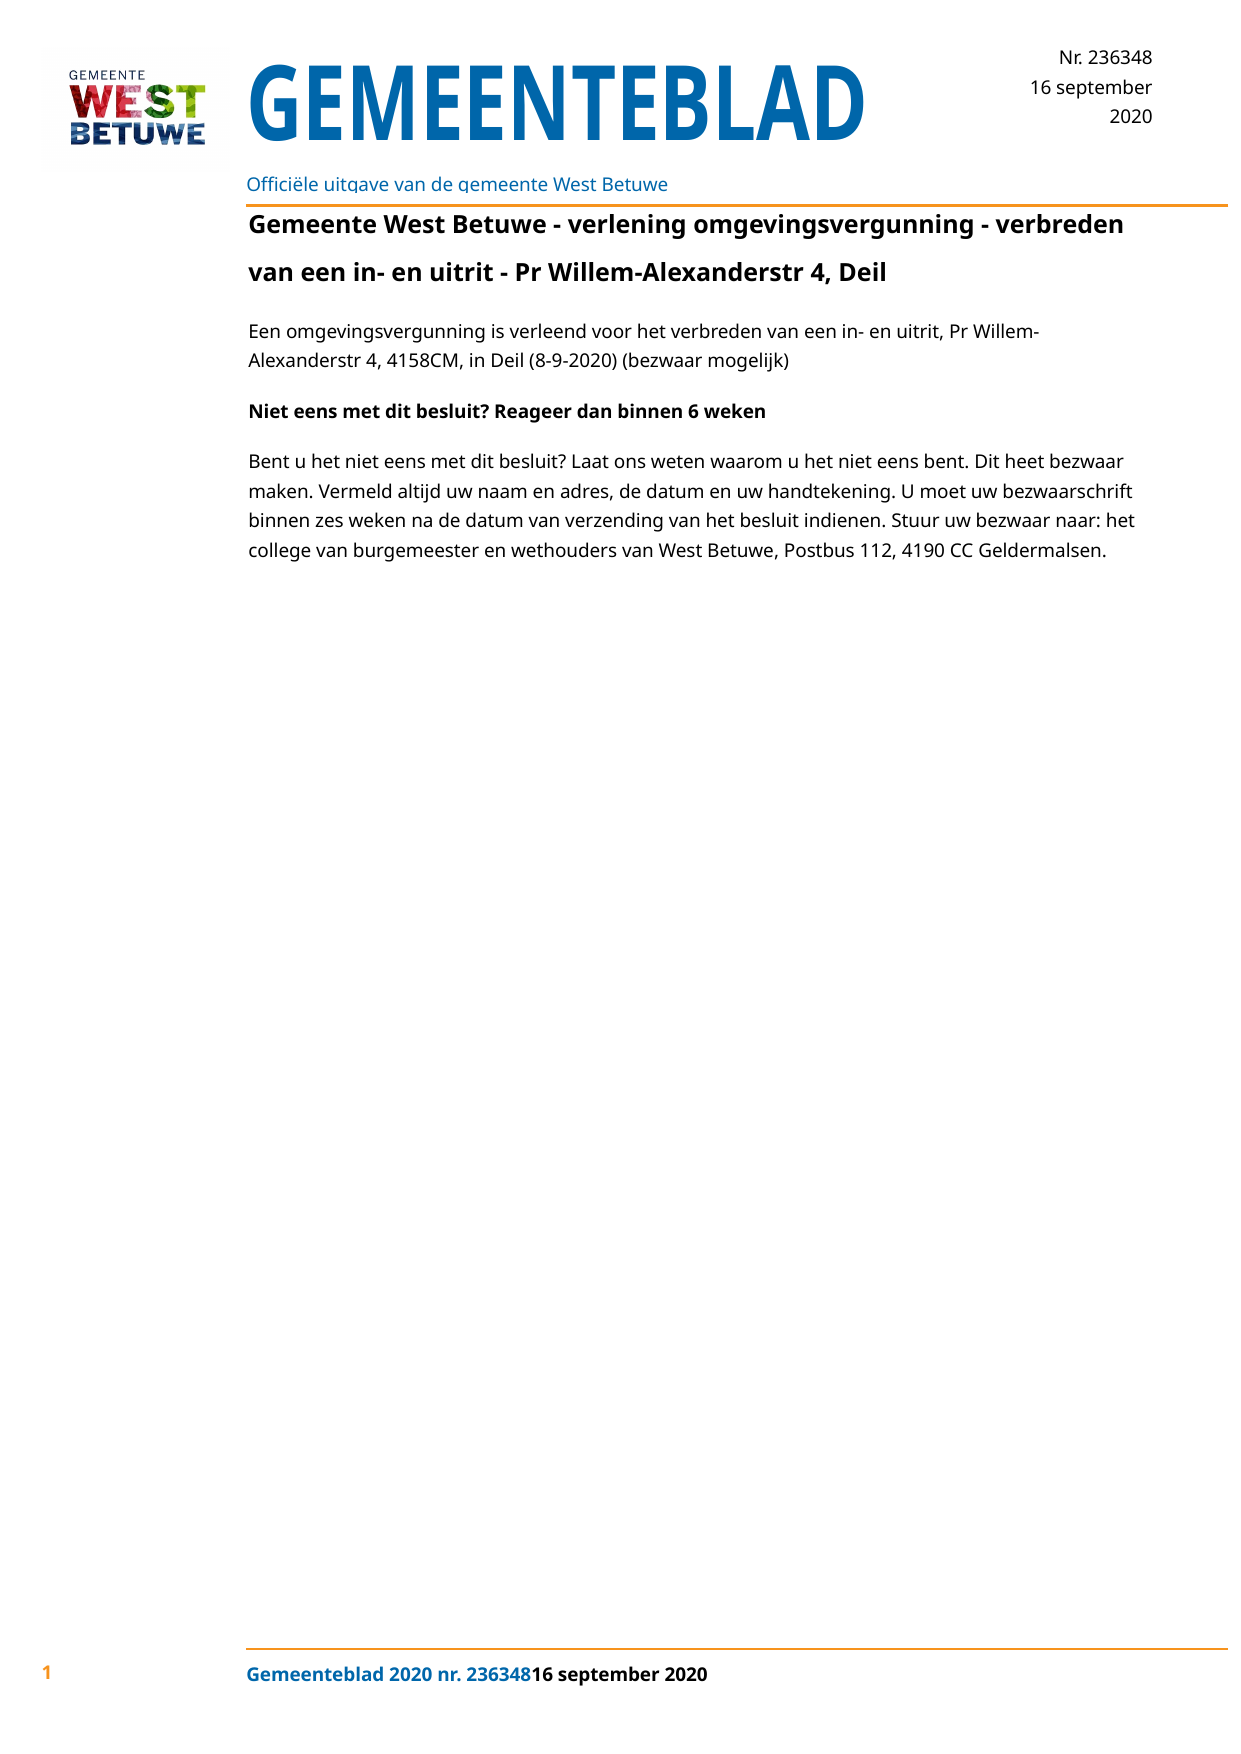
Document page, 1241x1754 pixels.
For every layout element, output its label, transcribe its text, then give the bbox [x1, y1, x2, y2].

text Gemeente West Betuwe - verlening omgevingsvergunning - verbreden van een in- en uitrit - Pr Willem-Alexanderstr 4, Deil [248, 207, 1152, 288]
picture [41, 47, 231, 172]
text Niet eens met dit besluit? Reageer dan binnen 6 weken [248, 398, 1152, 424]
text Bent u het niet eens met dit besluit? Laat ons weten waarom u het niet eens bent. Dit heet bezwaar maken. Vermeld altijd uw naam en adres, de datum en uw handtekening. U moet uw bezwaarschrift binnen zes weken na de datum van verzending van het besluit indienen. Stuur uw bezwaar naar: het college van burgemeester en wethouders van West Betuwe, Postbus 112, 4190 CC Geldermalsen. [248, 448, 1152, 563]
text Een omgevingsvergunning is verleend voor het verbreden van een in- en uitrit, Pr Willem-Alexanderstr 4, 4158CM, in Deil (8-9-2020) (bezwaar mogelijk) [248, 318, 1152, 373]
